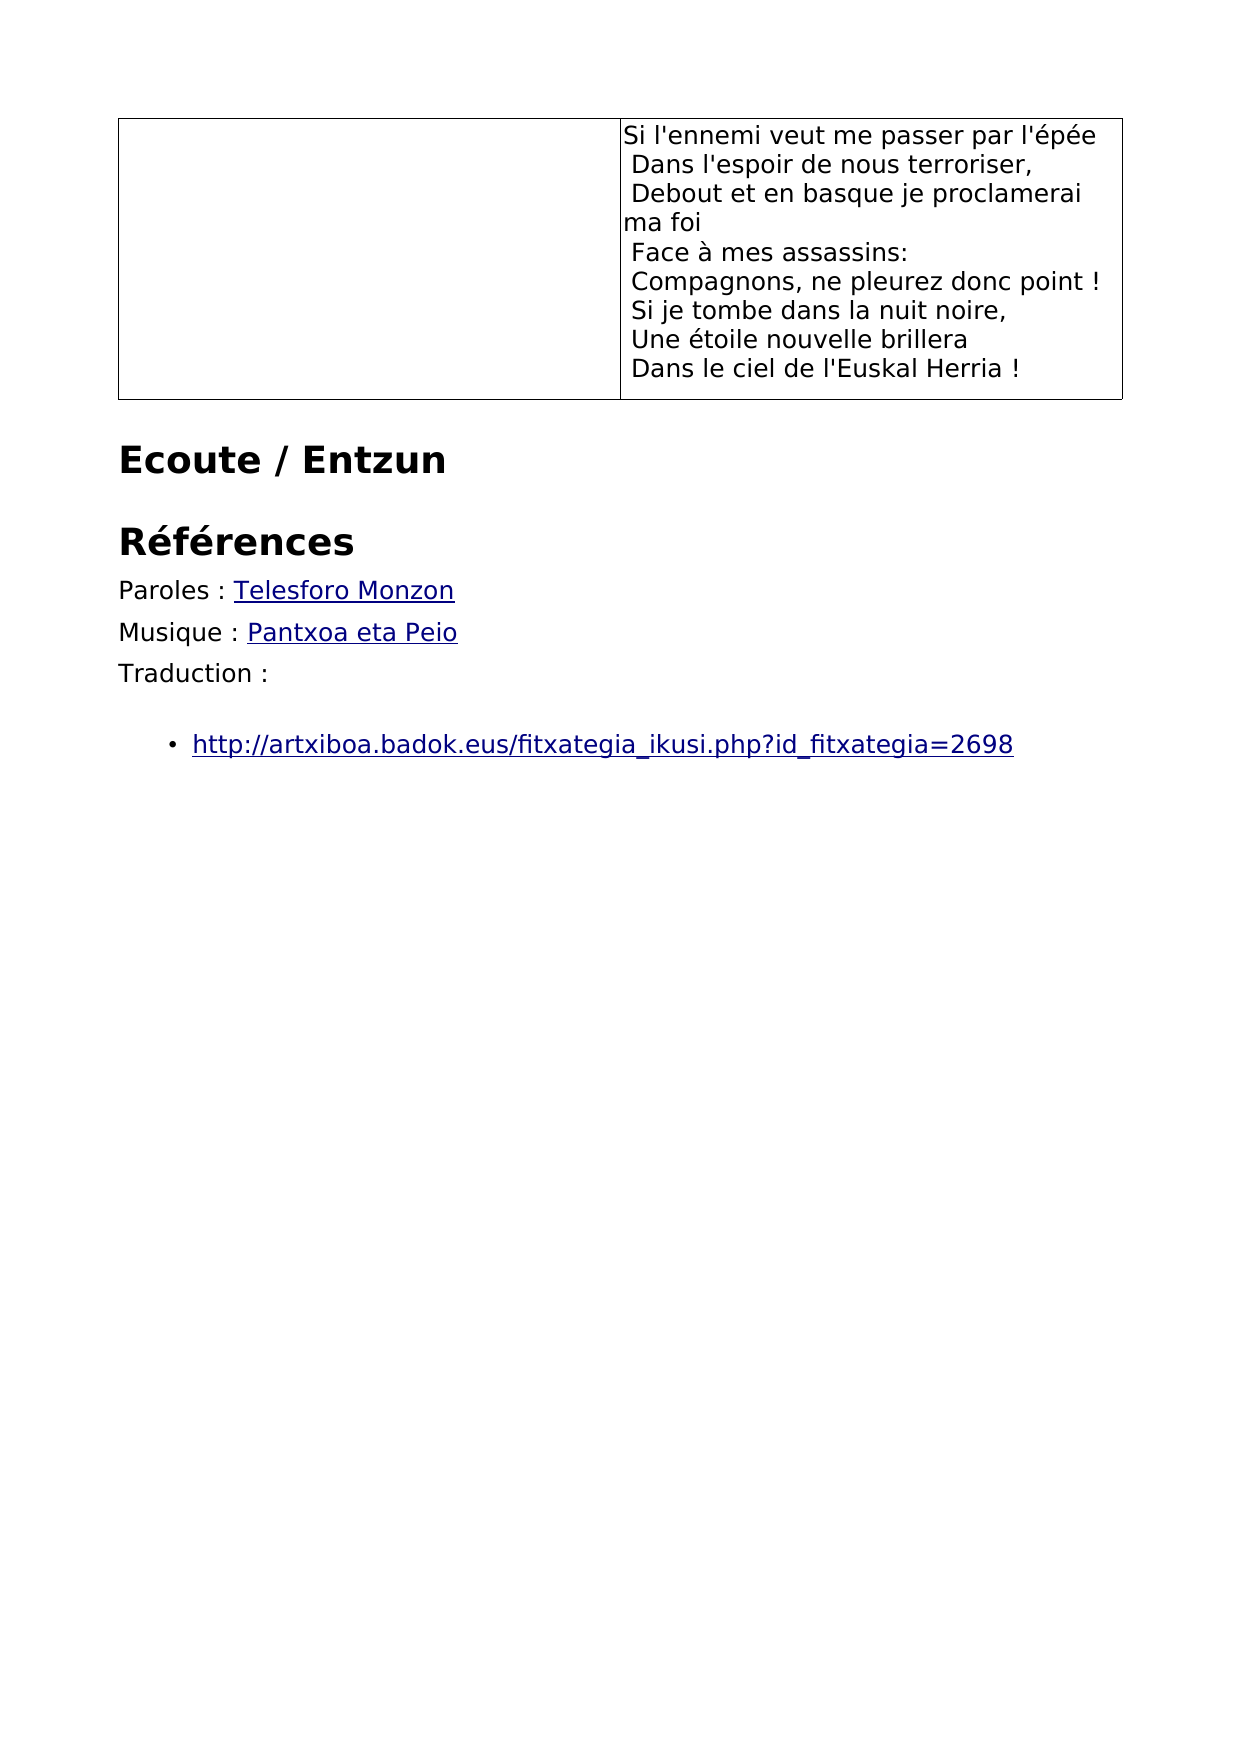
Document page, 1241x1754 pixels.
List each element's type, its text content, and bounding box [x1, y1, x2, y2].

subtitle Références [118, 520, 1122, 564]
table_header [119, 119, 620, 399]
subtitle Ecoute / Entzun [118, 439, 1122, 483]
table_header Si l'ennemi veut me passer par l'épée Dans l'espoir de nous terroriser, Debout et en basque je proclamerai ma foi Face à mes assassins: Compagnons, ne pleurez donc point ! Si je tombe dans la nuit noire, Une étoile nouvelle brillera Dans le ciel de l'Euskal Herria ! [621, 119, 1122, 399]
list http://artxiboa.badok.eus/fitxategia_ikusi.php?id_fitxategia=2698 [177, 731, 1122, 760]
text Musique : Pantxoa eta Peio [118, 618, 1122, 647]
text Traduction : [118, 659, 1122, 689]
text Paroles : Telesforo Monzon [118, 576, 1122, 605]
